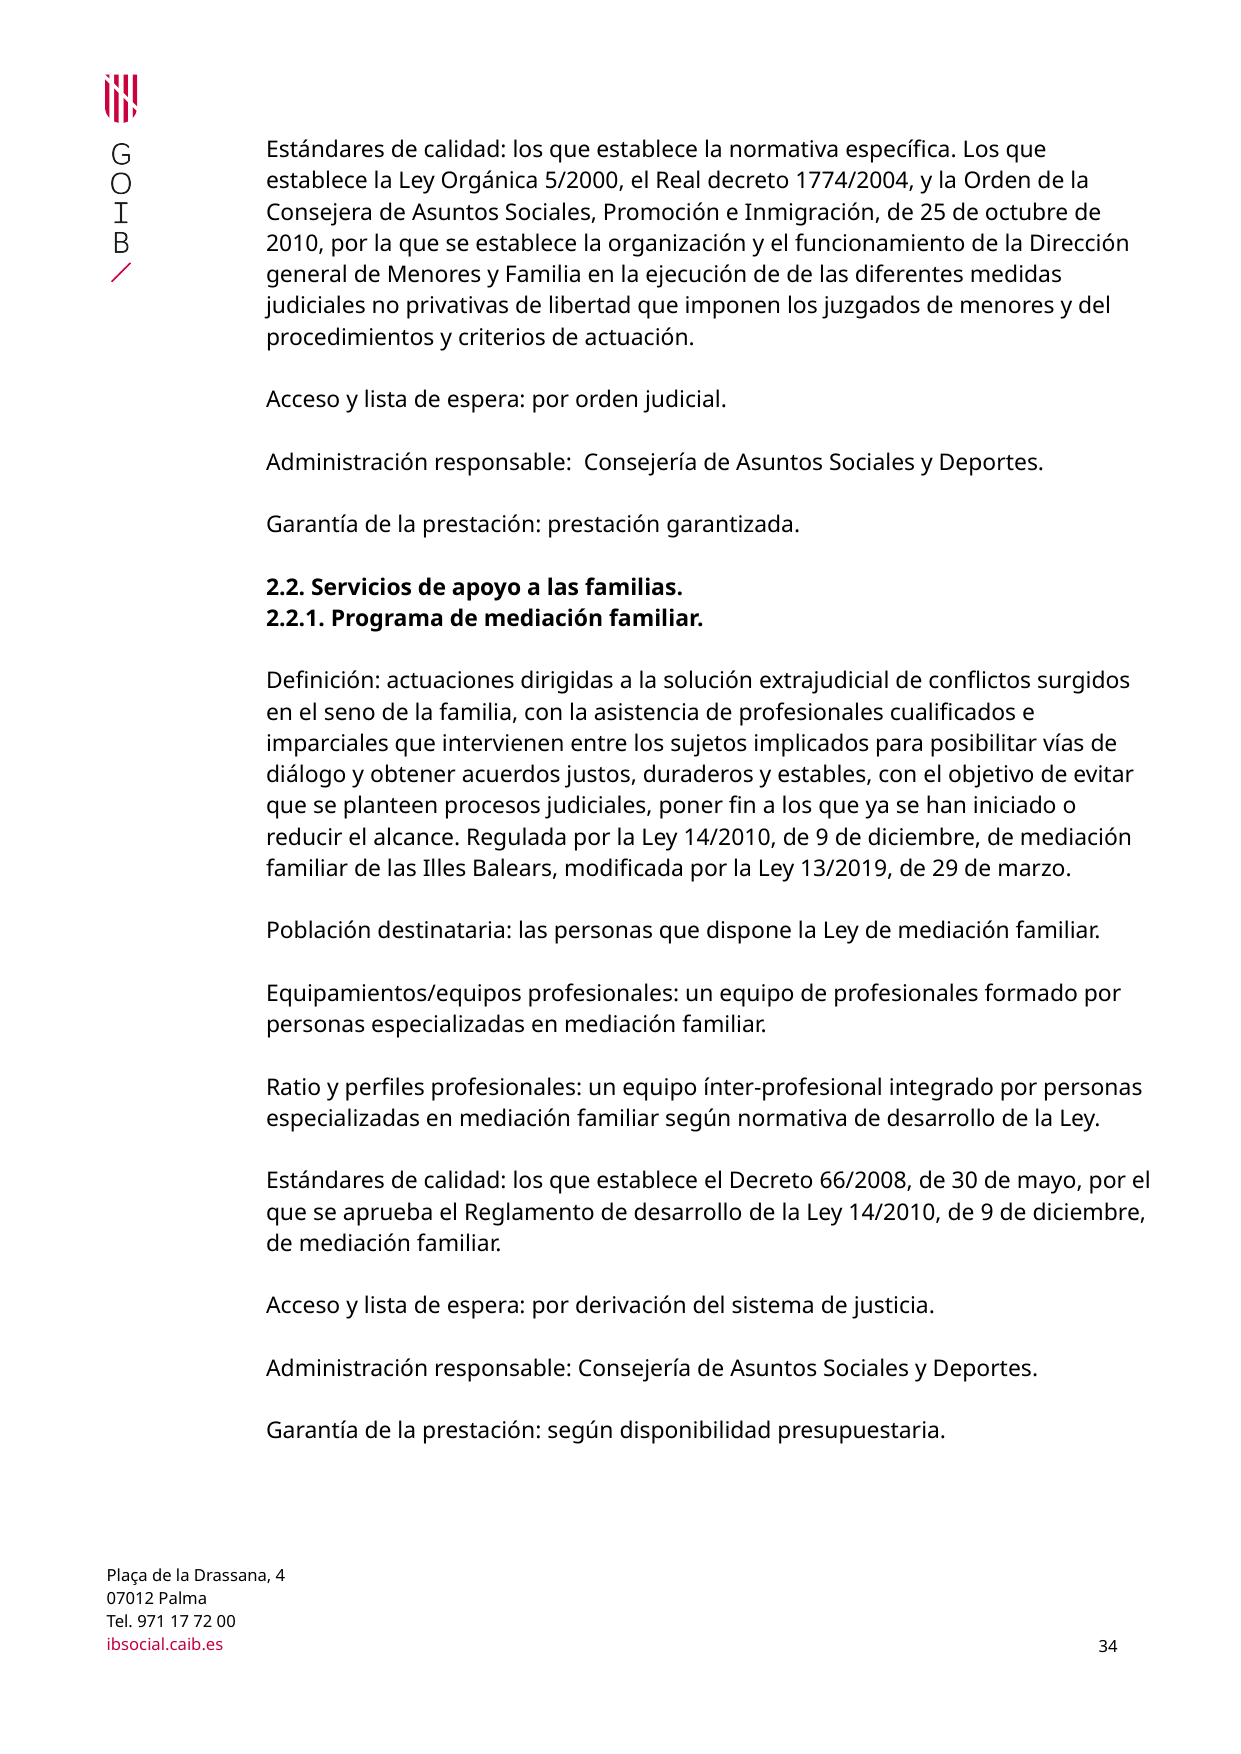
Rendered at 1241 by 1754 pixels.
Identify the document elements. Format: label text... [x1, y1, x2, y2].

text Equipamientos/equipos profesionales: un equipo de profesionales formado por personas especializadas en mediación familiar. [266, 977, 1152, 1039]
picture [76, 51, 166, 313]
text Estándares de calidad: los que establece la normativa específica. Los que establece la Ley Orgánica 5/2000, el Real decreto 1774/2004, y la Orden de la Consejera de Asuntos Sociales, Promoción e Inmigración, de 25 de octubre de 2010, por la que se establece la organización y el funcionamiento de la Dirección general de Menores y Familia en la ejecución de de las diferentes medidas judiciales no privativas de libertad que imponen los juzgados de menores y del procedimientos y criterios de actuación. [266, 133, 1152, 352]
text Garantía de la prestación: prestación garantizada. [266, 508, 1152, 539]
text Población destinataria: las personas que dispone la Ley de mediación familiar. [266, 914, 1152, 945]
text Estándares de calidad: los que establece el Decreto 66/2008, de 30 de mayo, por el que se aprueba el Reglamento de desarrollo de la Ley 14/2010, de 9 de diciembre, de mediación familiar. [266, 1164, 1152, 1258]
text 2.2.1. Programa de mediación familiar. [266, 602, 1152, 633]
text Administración responsable: Consejería de Asuntos Sociales y Deportes. [266, 445, 1152, 477]
text Ratio y perfiles profesionales: un equipo ínter-profesional integrado por personas especializadas en mediación familiar según normativa de desarrollo de la Ley. [266, 1070, 1152, 1133]
text Garantía de la prestación: según disponibilidad presupuestaria. [266, 1414, 1152, 1445]
text Acceso y lista de espera: por orden judicial. [266, 383, 1152, 414]
text Acceso y lista de espera: por derivación del sistema de justicia. [266, 1289, 1152, 1320]
text Administración responsable: Consejería de Asuntos Sociales y Deportes. [266, 1352, 1152, 1383]
text Definición: actuaciones dirigidas a la solución extrajudicial de conflictos surgidos en el seno de la familia, con la asistencia de profesionales cualificados e imparciales que intervienen entre los sujetos implicados para posibilitar vías de diálogo y obtener acuerdos justos, duraderos y estables, con el objetivo de evitar que se planteen procesos judiciales, poner fin a los que ya se han iniciado o reducir el alcance. Regulada por la Ley 14/2010, de 9 de diciembre, de mediación familiar de las Illes Balears, modificada por la Ley 13/2019, de 29 de marzo. [266, 664, 1152, 883]
text 2.2. Servicios de apoyo a las familias. [266, 570, 1152, 602]
